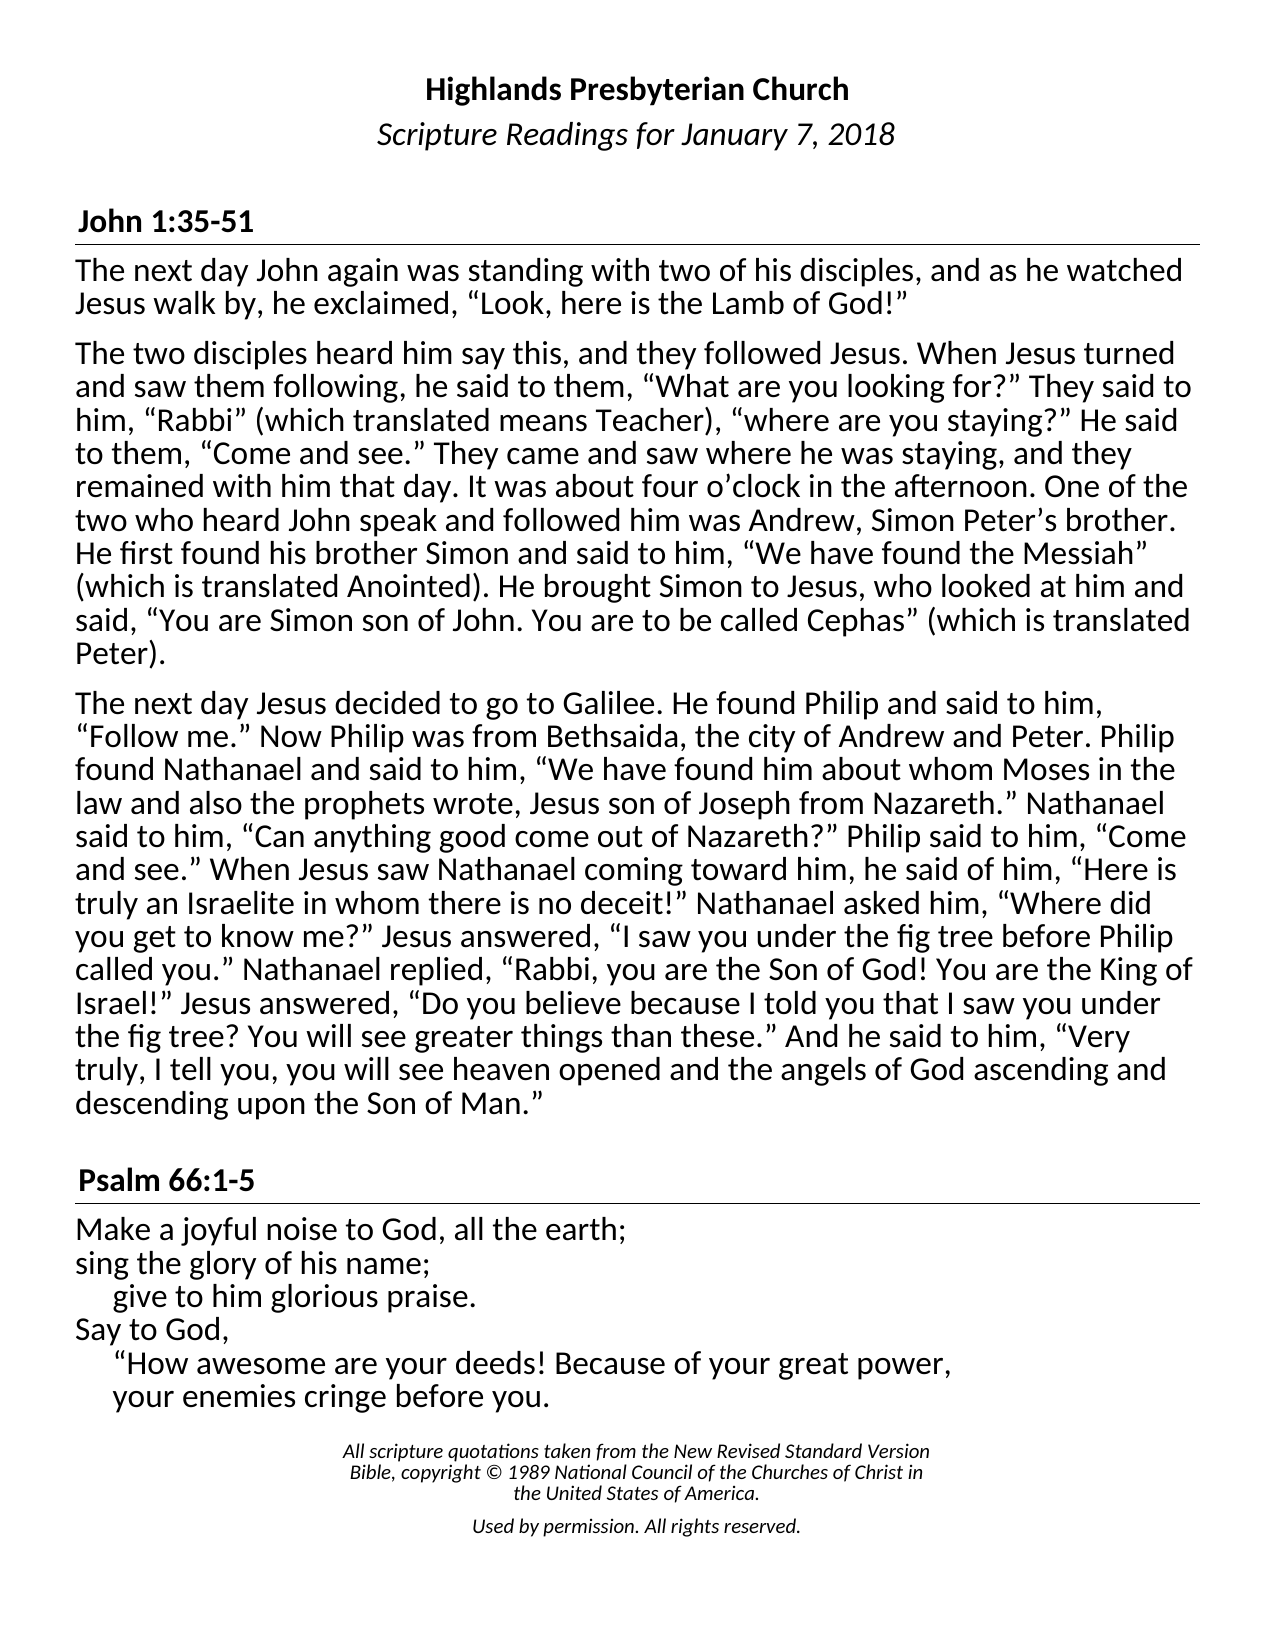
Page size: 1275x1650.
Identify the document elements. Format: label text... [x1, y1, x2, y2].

text The next day Jesus decided to go to Galilee. He found Philip and said to him, “Follow me.” Now Philip was from Bethsaida, the city of Andrew and Peter. Philip found Nathanael and said to him, “We have found him about whom Moses in the law and also the prophets wrote, Jesus son of Joseph from Nazareth.” Nathanael said to him, “Can anything good come out of Nazareth?” Philip said to him, “Come and see.” When Jesus saw Nathanael coming toward him, he said of him, “Here is truly an Israelite in whom there is no deceit!” Nathanael asked him, “Where did you get to know me?” Jesus answered, “I saw you under the fig tree before Philip called you.” Nathanael replied, “Rabbi, you are the Son of God! You are the King of Israel!” Jesus answered, “Do you believe because I told you that I saw you under the fig tree? You will see greater things than these.” And he said to him, “Very truly, I tell you, you will see heaven opened and the angels of God ascending and descending upon the Son of Man.” [75, 689, 1200, 1122]
text The two disciples heard him say this, and they followed Jesus. When Jesus turned and saw them following, he said to them, “What are you looking for?” They said to him, “Rabbi” (which translated means Teacher), “where are you staying?” He said to them, “Come and see.” They came and saw where he was staying, and they remained with him that day. It was about four o’clock in the afternoon. One of the two who heard John speak and followed him was Andrew, Simon Peter’s brother. He first found his brother Simon and said to him, “We have found the Messiah” (which is translated Anointed). He brought Simon to Jesus, who looked at him and said, “You are Simon son of John. You are to be called Cephas” (which is translated Peter). [75, 339, 1200, 673]
text sing the glory of his name; give to him glorious praise. [75, 1249, 1200, 1316]
text Say to God, “How awesome are your deeds! Because of your great power, your enemies cringe before you. [75, 1316, 1200, 1416]
text The next day John again was standing with two of his disciples, and as he watched Jesus walk by, he exclaimed, “Look, here is the Lamb of God!” [75, 256, 1200, 323]
text All scripture quotations taken from the New Revised Standard Version Bible, copyright © 1989 National Council of the Churches of Christ in the United States of America. [337, 1443, 937, 1506]
text Make a joyful noise to God, all the earth; [75, 1216, 1200, 1249]
subtitle John 1:35-51 [75, 204, 1200, 244]
title Highlands Presbyterian Church [75, 75, 1200, 108]
text Used by permission. All rights reserved. [337, 1518, 937, 1539]
subtitle Scripture Readings for January 7, 2018 [75, 120, 1200, 154]
subtitle Psalm 66:1-5 [75, 1164, 1200, 1203]
